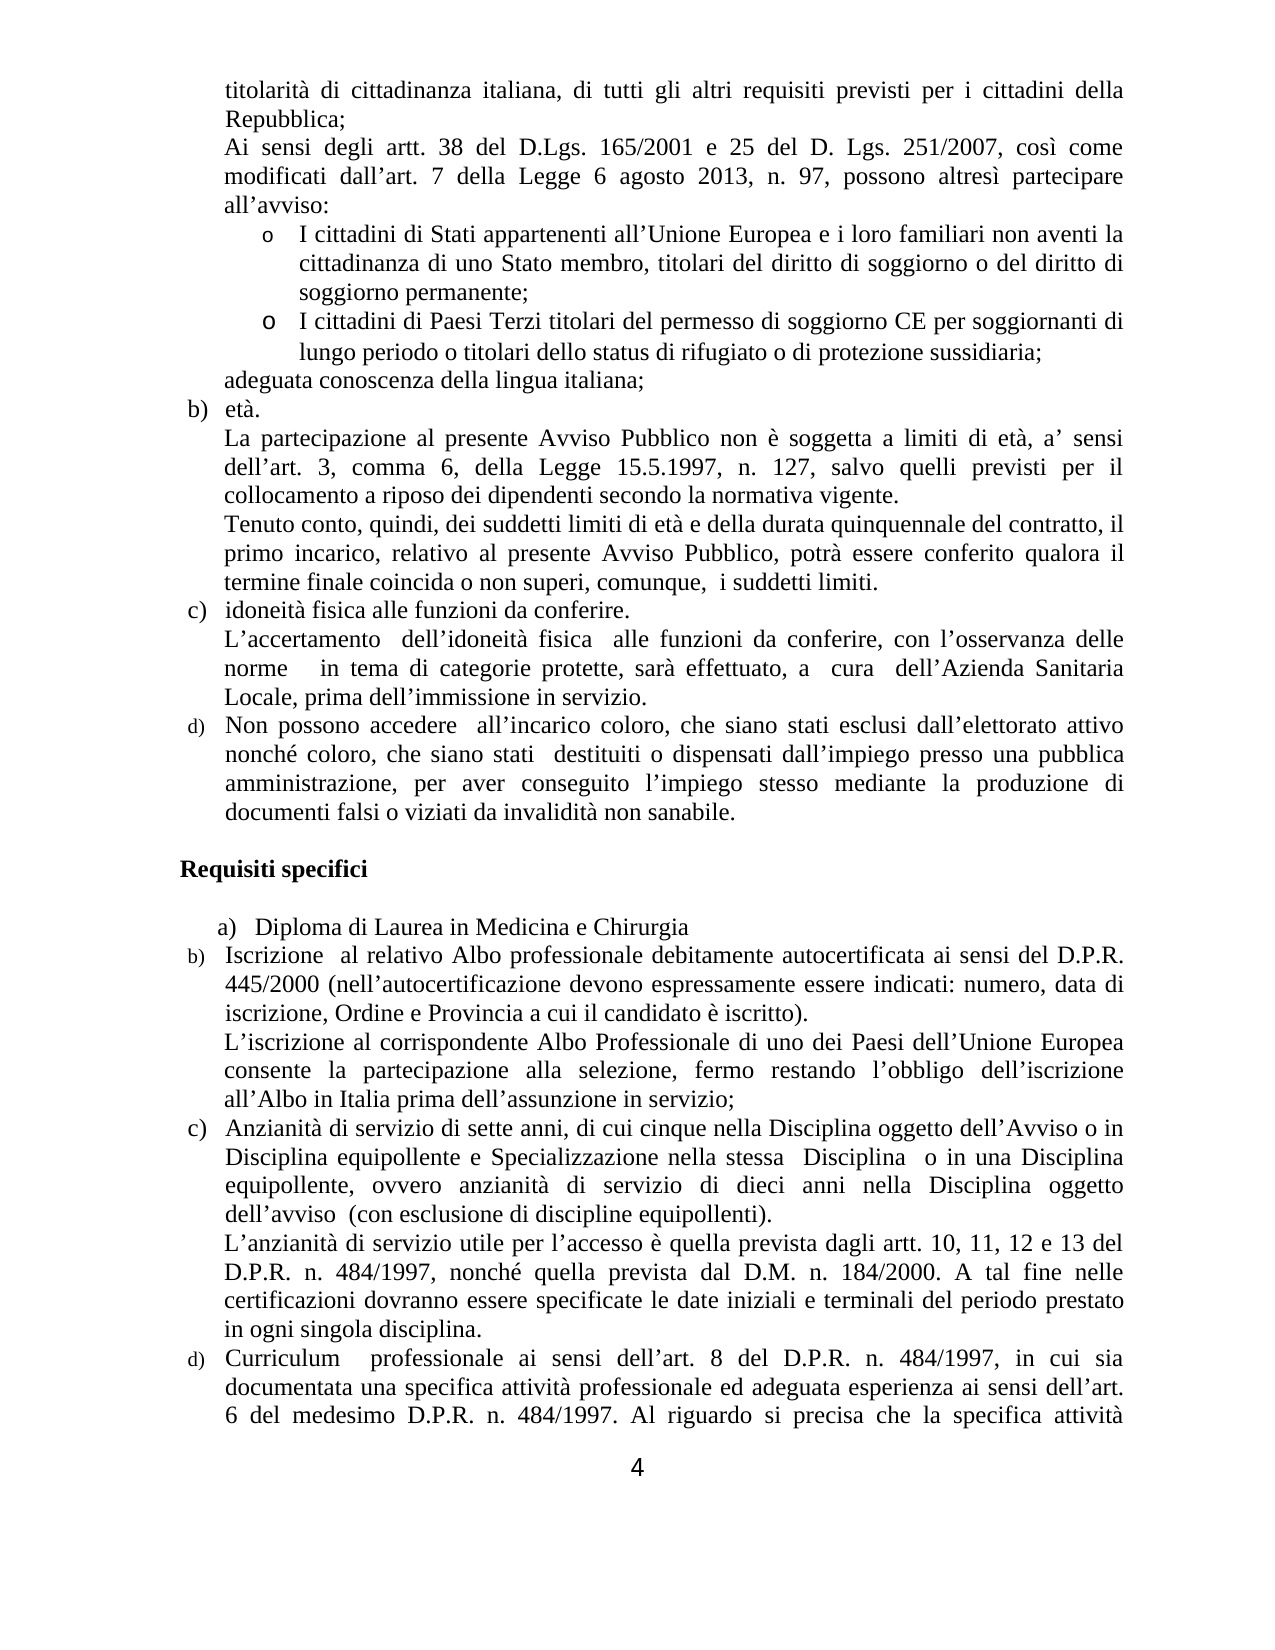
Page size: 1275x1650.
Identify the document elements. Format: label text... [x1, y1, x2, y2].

text L’anzianità di servizio utile per l’accesso è quella prevista dagli artt. 10, 11, 12 e 13 del D.P.R. n. 484/1997, nonché quella prevista dal D.M. n. 184/2000. A tal fine nelle certificazioni dovranno essere specificate le date iniziali e terminali del periodo prestato in ogni singola disciplina. [224, 1228, 1125, 1343]
list idoneità fisica alle funzioni da conferire. [187, 595, 1125, 624]
list età. [187, 394, 1125, 423]
list Diploma di Laurea in Medicina e Chirurgia [217, 912, 1125, 940]
text Requisiti specifici [179, 854, 1125, 883]
text L’iscrizione al corrispondente Albo Professionale di uno dei Paesi dell’Unione Europea consente la partecipazione alla selezione, fermo restando l’obbligo dell’iscrizione all’Albo in Italia prima dell’assunzione in servizio; [224, 1027, 1125, 1113]
list Anzianità di servizio di sette anni, di cui cinque nella Disciplina oggetto dell’Avviso o in Disciplina equipollente e Specializzazione nella stessa Disciplina o in una Disciplina equipollente, ovvero anzianità di servizio di dieci anni nella Disciplina oggetto dell’avviso (con esclusione di discipline equipollenti). [187, 1113, 1125, 1228]
list I cittadini di Paesi Terzi titolari del permesso di soggiorno CE per soggiornanti di lungo periodo o titolari dello status di rifugiato o di protezione sussidiaria; [261, 306, 1125, 365]
list titolarità di cittadinanza italiana, di tutti gli altri requisiti previsti per i cittadini della Repubblica; [187, 75, 1125, 132]
list Non possono accedere all’incarico coloro, che siano stati esclusi dall’elettorato attivo nonché coloro, che siano stati destituiti o dispensati dall’impiego presso una pubblica amministrazione, per aver conseguito l’impiego stesso mediante la produzione di documenti falsi o viziati da invalidità non sanabile. [187, 710, 1125, 825]
text La partecipazione al presente Avviso Pubblico non è soggetta a limiti di età, a’ sensi dell’art. 3, comma 6, della Legge 15.5.1997, n. 127, salvo quelli previsti per il collocamento a riposo dei dipendenti secondo la normativa vigente. [224, 423, 1125, 509]
list Curriculum professionale ai sensi dell’art. 8 del D.P.R. n. 484/1997, in cui sia documentata una specifica attività professionale ed adeguata esperienza ai sensi dell’art. 6 del medesimo D.P.R. n. 484/1997. Al riguardo si precisa che la specifica attività [187, 1343, 1125, 1429]
text Tenuto conto, quindi, dei suddetti limiti di età e della durata quinquennale del contratto, il primo incarico, relativo al presente Avviso Pubblico, potrà essere conferito qualora il termine finale coincida o non superi, comunque, i suddetti limiti. [224, 509, 1125, 595]
list I cittadini di Stati appartenenti all’Unione Europea e i loro familiari non aventi la cittadinanza di uno Stato membro, titolari del diritto di soggiorno o del diritto di soggiorno permanente; [261, 219, 1125, 306]
list Iscrizione al relativo Albo professionale debitamente autocertificata ai sensi del D.P.R. 445/2000 (nell’autocertificazione devono espressamente essere indicati: numero, data di iscrizione, Ordine e Provincia a cui il candidato è iscritto). [187, 940, 1125, 1027]
text adeguata conoscenza della lingua italiana; [187, 365, 1125, 394]
text Ai sensi degli artt. 38 del D.Lgs. 165/2001 e 25 del D. Lgs. 251/2007, così come modificati dall’art. 7 della Legge 6 agosto 2013, n. 97, possono altresì partecipare all’avviso: [224, 132, 1125, 219]
text L’accertamento dell’idoneità fisica alle funzioni da conferire, con l’osservanza delle norme in tema di categorie protette, sarà effettuato, a cura dell’Azienda Sanitaria Locale, prima dell’immissione in servizio. [224, 624, 1125, 710]
